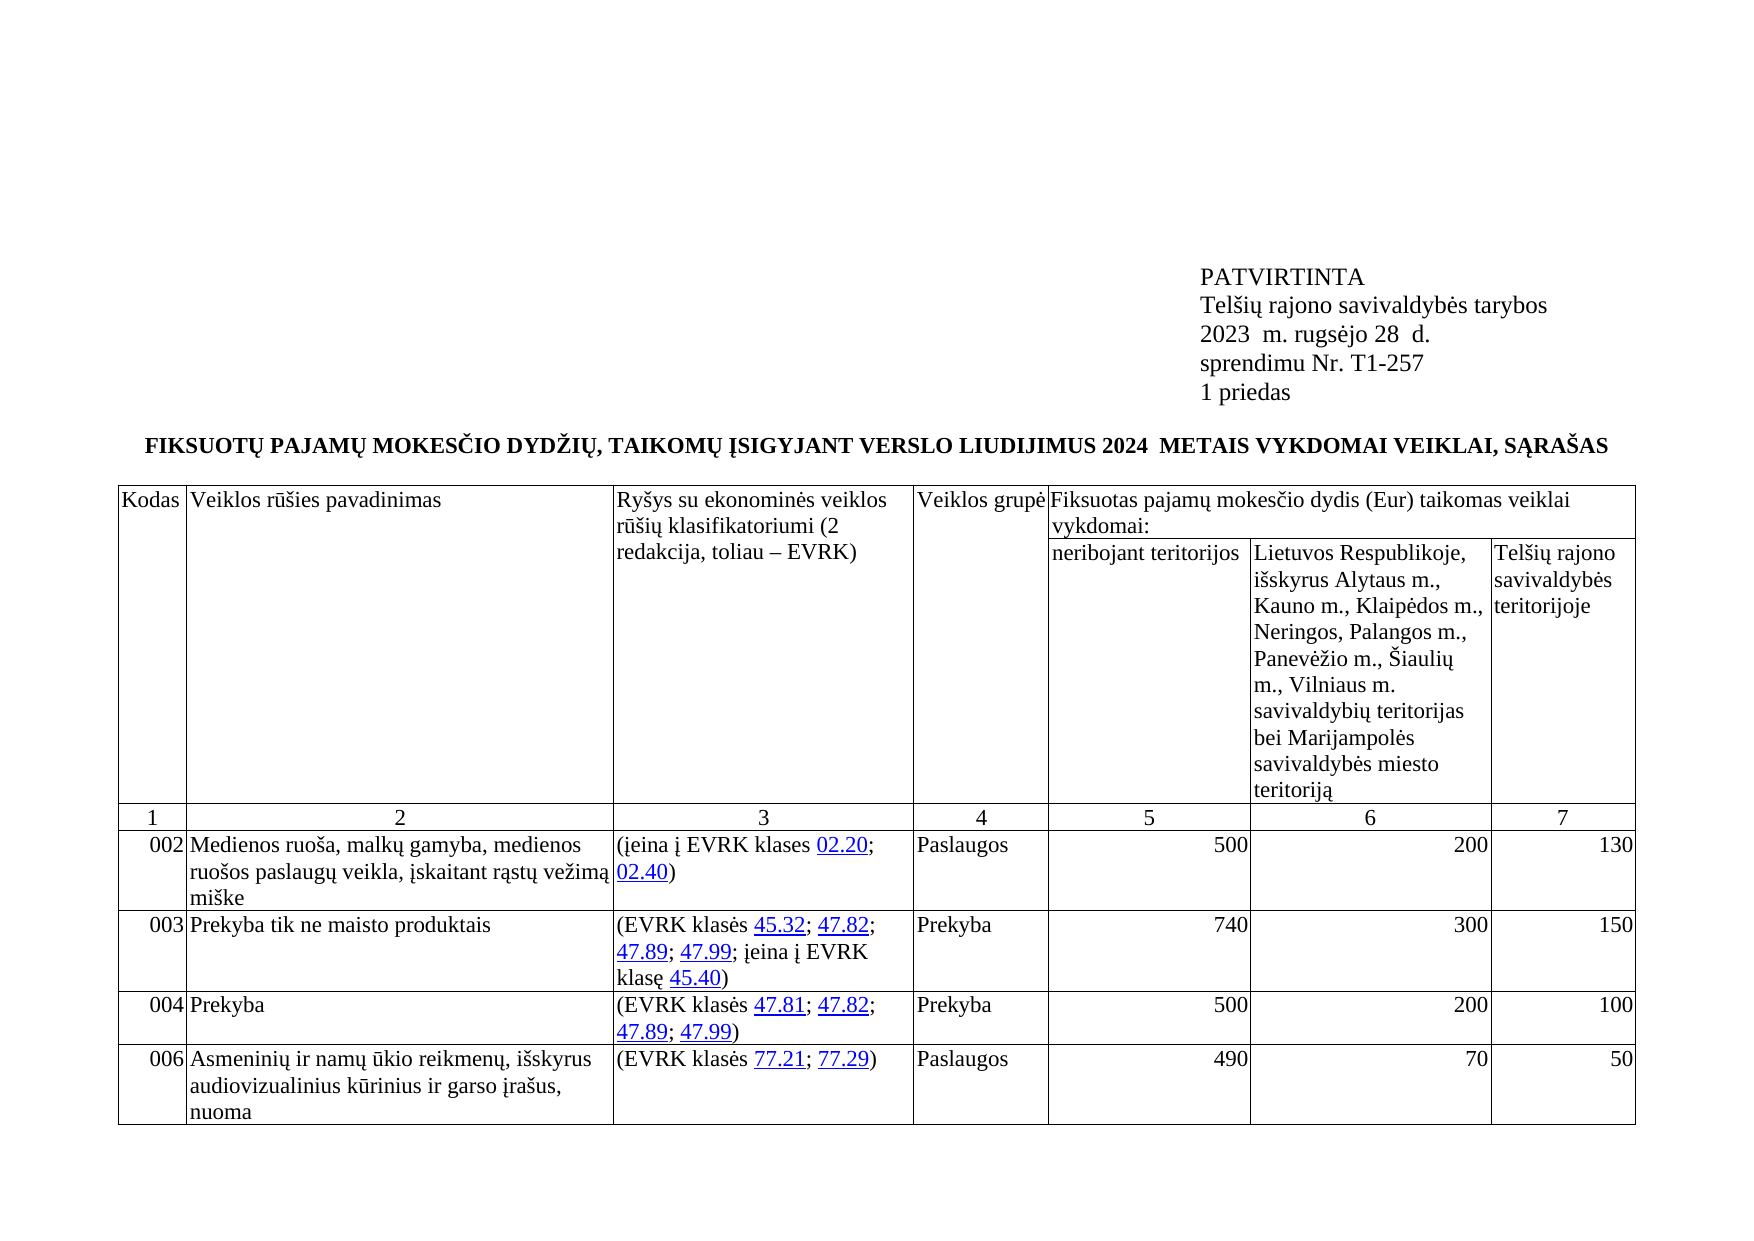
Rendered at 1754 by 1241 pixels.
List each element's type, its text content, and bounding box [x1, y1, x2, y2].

table_cell 500 [1049, 992, 1250, 1044]
table_cell 7 [1492, 804, 1635, 830]
table_cell (EVRK klasės 45.32; 47.82; 47.89; 47.99; įeina į EVRK klasę 45.40) [614, 911, 913, 991]
table_cell 4 [914, 804, 1048, 830]
table_cell Medienos ruoša, malkų gamyba, medienos ruošos paslaugų veikla, įskaitant rąstų vežimą miške [187, 831, 613, 910]
table_cell Telšių rajono savivaldybės teritorijoje [1492, 539, 1635, 803]
table_cell 130 [1492, 831, 1635, 910]
table_cell Asmeninių ir namų ūkio reikmenų, išskyrus audiovizualinius kūrinius ir garso įrašus, nuoma [187, 1045, 613, 1124]
table_cell Prekyba [914, 911, 1048, 991]
text 2023 m. rugsėjo 28 d. [1064, 319, 1636, 348]
table_cell 5 [1049, 804, 1250, 830]
table_cell 500 [1049, 831, 1250, 910]
text Telšių rajono savivaldybės tarybos [1064, 291, 1636, 319]
table_cell 70 [1251, 1045, 1491, 1124]
table_cell Prekyba [187, 992, 613, 1044]
table_header Fiksuotas pajamų mokesčio dydis (Eur) taikomas veiklai vykdomai: [1049, 486, 1635, 538]
table_cell Prekyba [914, 992, 1048, 1044]
table_cell 002 [119, 831, 186, 910]
table_cell Paslaugos [914, 831, 1048, 910]
table_cell 150 [1492, 911, 1635, 991]
table_cell Lietuvos Respublikoje, išskyrus Alytaus m., Kauno m., Klaipėdos m., Neringos, Palangos m., Panevėžio m., Šiaulių m., Vilniaus m. savivaldybių teritorijas bei Marijampolės savivaldybės miesto teritoriją [1251, 539, 1491, 803]
table_cell neribojant teritorijos [1049, 539, 1250, 803]
table_cell 740 [1049, 911, 1250, 991]
table_cell (EVRK klasės 47.81; 47.82; 47.89; 47.99) [614, 992, 913, 1044]
table_cell (EVRK klasės 77.21; 77.29) [614, 1045, 913, 1124]
table_cell Paslaugos [914, 1045, 1048, 1124]
text 1 priedas [1064, 377, 1636, 406]
table_header Veiklos grupė [914, 486, 1048, 803]
table_header Veiklos rūšies pavadinimas [187, 486, 613, 803]
text FIKSUOTŲ PAJAMŲ MOKESČIO DYDŽIŲ, TAIKOMŲ ĮSIGYJANT VERSLO LIUDIJIMUS 2024 METAIS VYKDOMAI VEIKLAI, SĄRAŠAS [118, 432, 1636, 458]
table_cell 200 [1251, 992, 1491, 1044]
table_cell 100 [1492, 992, 1635, 1044]
table_cell 3 [614, 804, 913, 830]
table_cell 300 [1251, 911, 1491, 991]
table_cell 490 [1049, 1045, 1250, 1124]
table_cell 2 [187, 804, 613, 830]
table_cell 6 [1251, 804, 1491, 830]
text sprendimu Nr. T1-257 [1064, 348, 1636, 377]
table_cell Prekyba tik ne maisto produktais [187, 911, 613, 991]
table_header Ryšys su ekonominės veiklos rūšių klasifikatoriumi (2 redakcija, toliau – EVRK) [614, 486, 913, 803]
table_cell 200 [1251, 831, 1491, 910]
table_cell 004 [119, 992, 186, 1044]
text PATVIRTINTA [1064, 262, 1636, 291]
table_cell 003 [119, 911, 186, 991]
table_cell (įeina į EVRK klases 02.20; 02.40) [614, 831, 913, 910]
table_cell 006 [119, 1045, 186, 1124]
table_cell 1 [119, 804, 186, 830]
table_header Kodas [119, 486, 186, 803]
table_cell 50 [1492, 1045, 1635, 1124]
